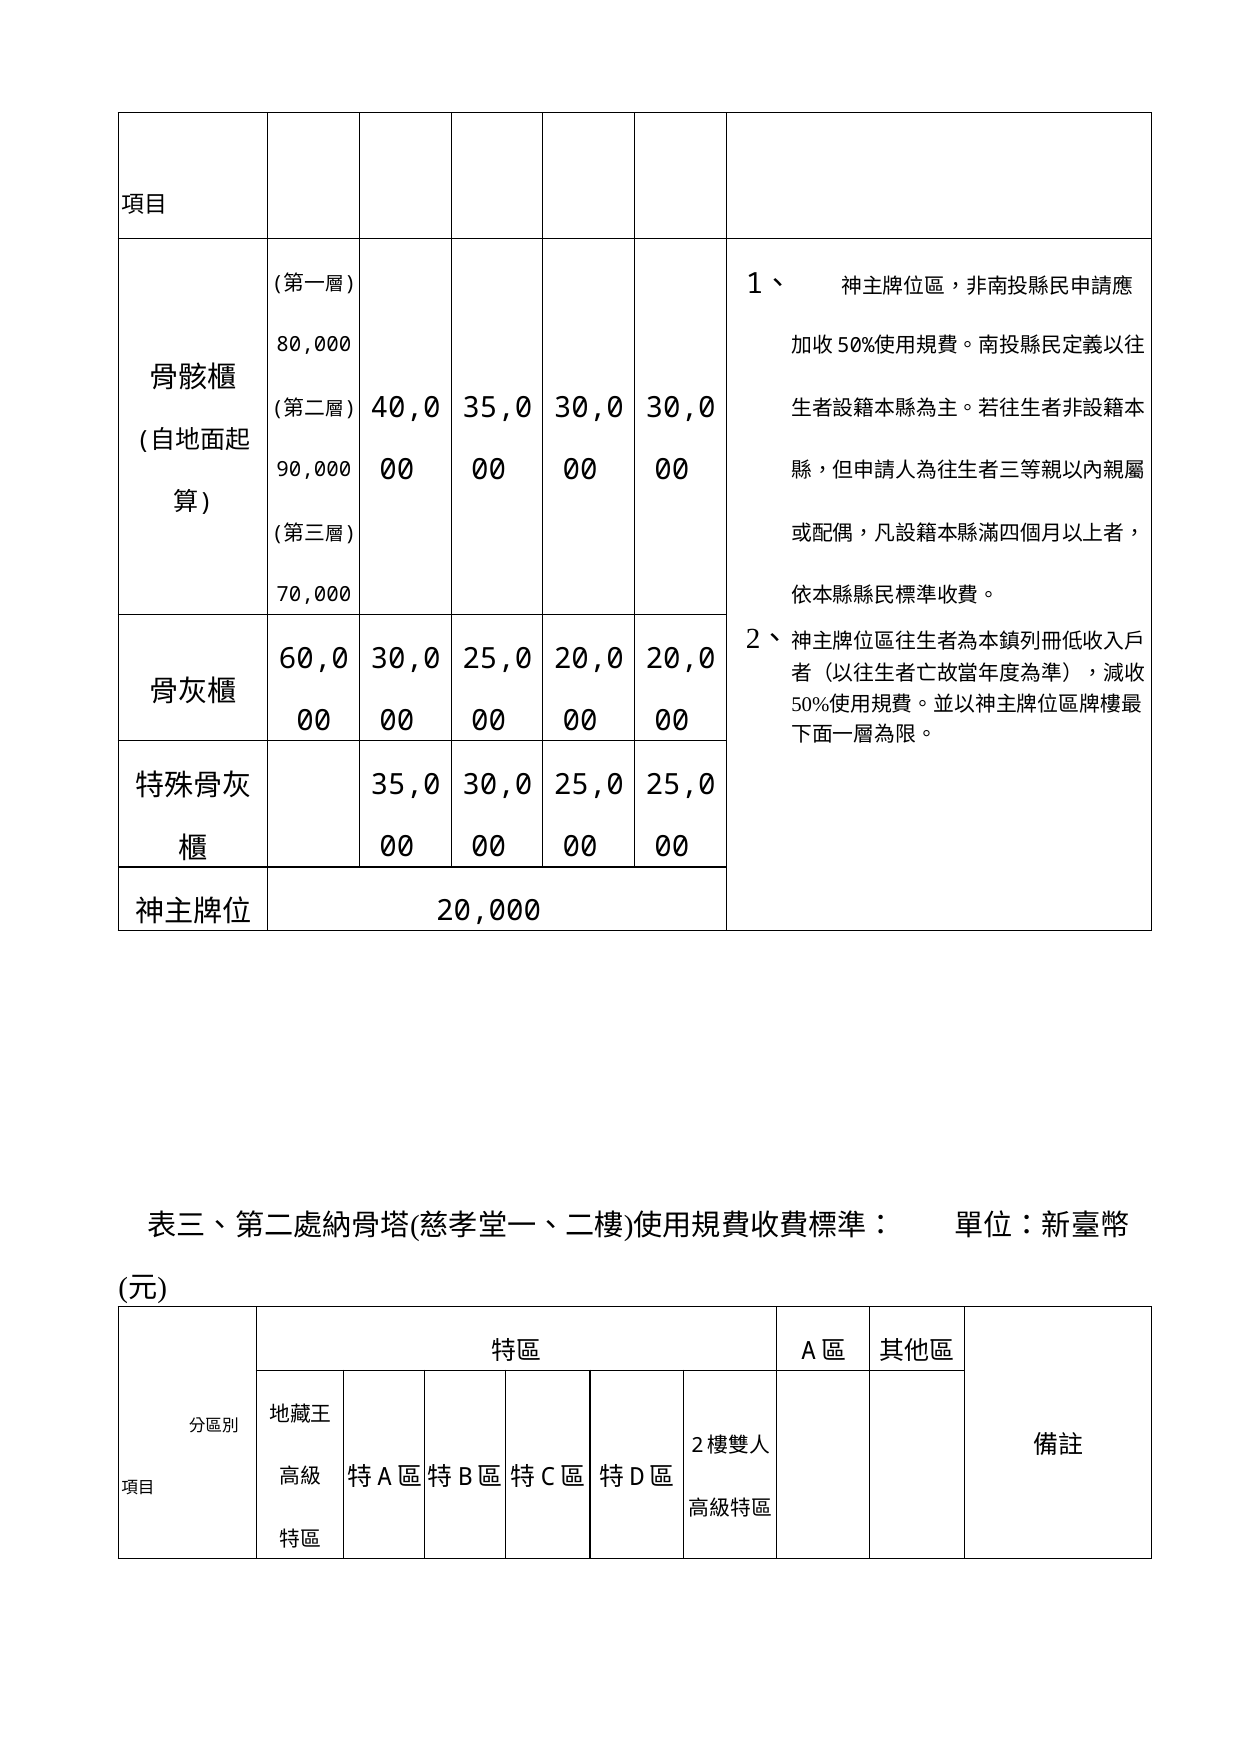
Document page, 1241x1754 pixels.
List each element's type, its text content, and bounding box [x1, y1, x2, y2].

table_cell [268, 741, 359, 866]
table_header 備註 [965, 1307, 1151, 1558]
table_cell 特A區 [344, 1371, 424, 1558]
table_cell 特殊骨灰櫃 [119, 741, 267, 866]
table_cell 35,000 [452, 239, 542, 614]
table_header 項目 [119, 113, 267, 238]
table_cell 25,000 [543, 741, 634, 866]
table_cell 25,000 [452, 615, 542, 740]
table_header [543, 113, 634, 238]
table_header 分區別 項目 [119, 1307, 256, 1558]
table_header [268, 113, 359, 238]
table_cell 30,000 [635, 239, 726, 614]
table_cell 30,000 [543, 239, 634, 614]
table_cell (第一層) 80,000 (第二層) 90,000 (第三層) 70,000 [268, 239, 359, 614]
table_cell 25,000 [635, 741, 726, 866]
table_cell 地藏王 高級 特區 [257, 1371, 343, 1558]
table_cell 2樓雙人高級特區 [684, 1371, 776, 1558]
table_cell 30,000 [452, 741, 542, 866]
table_cell [870, 1371, 964, 1558]
table_cell 特D區 [591, 1371, 683, 1558]
table_header [360, 113, 451, 238]
table_cell 神主牌位 [119, 868, 267, 930]
table_cell 40,000 [360, 239, 451, 614]
table_cell 骨骸櫃 (自地面起算) [119, 239, 267, 614]
table_header [452, 113, 542, 238]
text 表三、第二處納骨塔(慈孝堂一、二樓)使用規費收費標準： 單位：新臺幣(元) [118, 1181, 1152, 1306]
table_header [727, 113, 1151, 238]
table_cell 20,000 [268, 868, 726, 930]
table_header A區 [777, 1307, 869, 1369]
table_cell 30,000 [360, 615, 451, 740]
table_cell 神主牌位區，非南投縣民申請應加收50%使用規費。南投縣民定義以往生者設籍本縣為主。若往生者非設籍本縣，但申請人為往生者三等親以內親屬或配偶，凡設籍本縣滿四個月以上者，依本縣縣民標準收費。 神主牌位區往生者為本鎮列冊低收入戶者（以往生者亡故當年度為準），減收50%使用規費。並以神主牌位區牌樓最下面一層為限。 [727, 239, 1151, 930]
table_header 特區 [257, 1307, 776, 1369]
table_cell 60,000 [268, 615, 359, 740]
table_cell 20,000 [635, 615, 726, 740]
table_cell 特C區 [506, 1371, 589, 1558]
table_cell 35,000 [360, 741, 451, 866]
table_header [635, 113, 726, 238]
table_header 其他區 [870, 1307, 964, 1369]
table_cell [777, 1371, 869, 1558]
table_cell 骨灰櫃 [119, 615, 267, 740]
table_cell 20,000 [543, 615, 634, 740]
table_cell 特B區 [425, 1371, 505, 1558]
